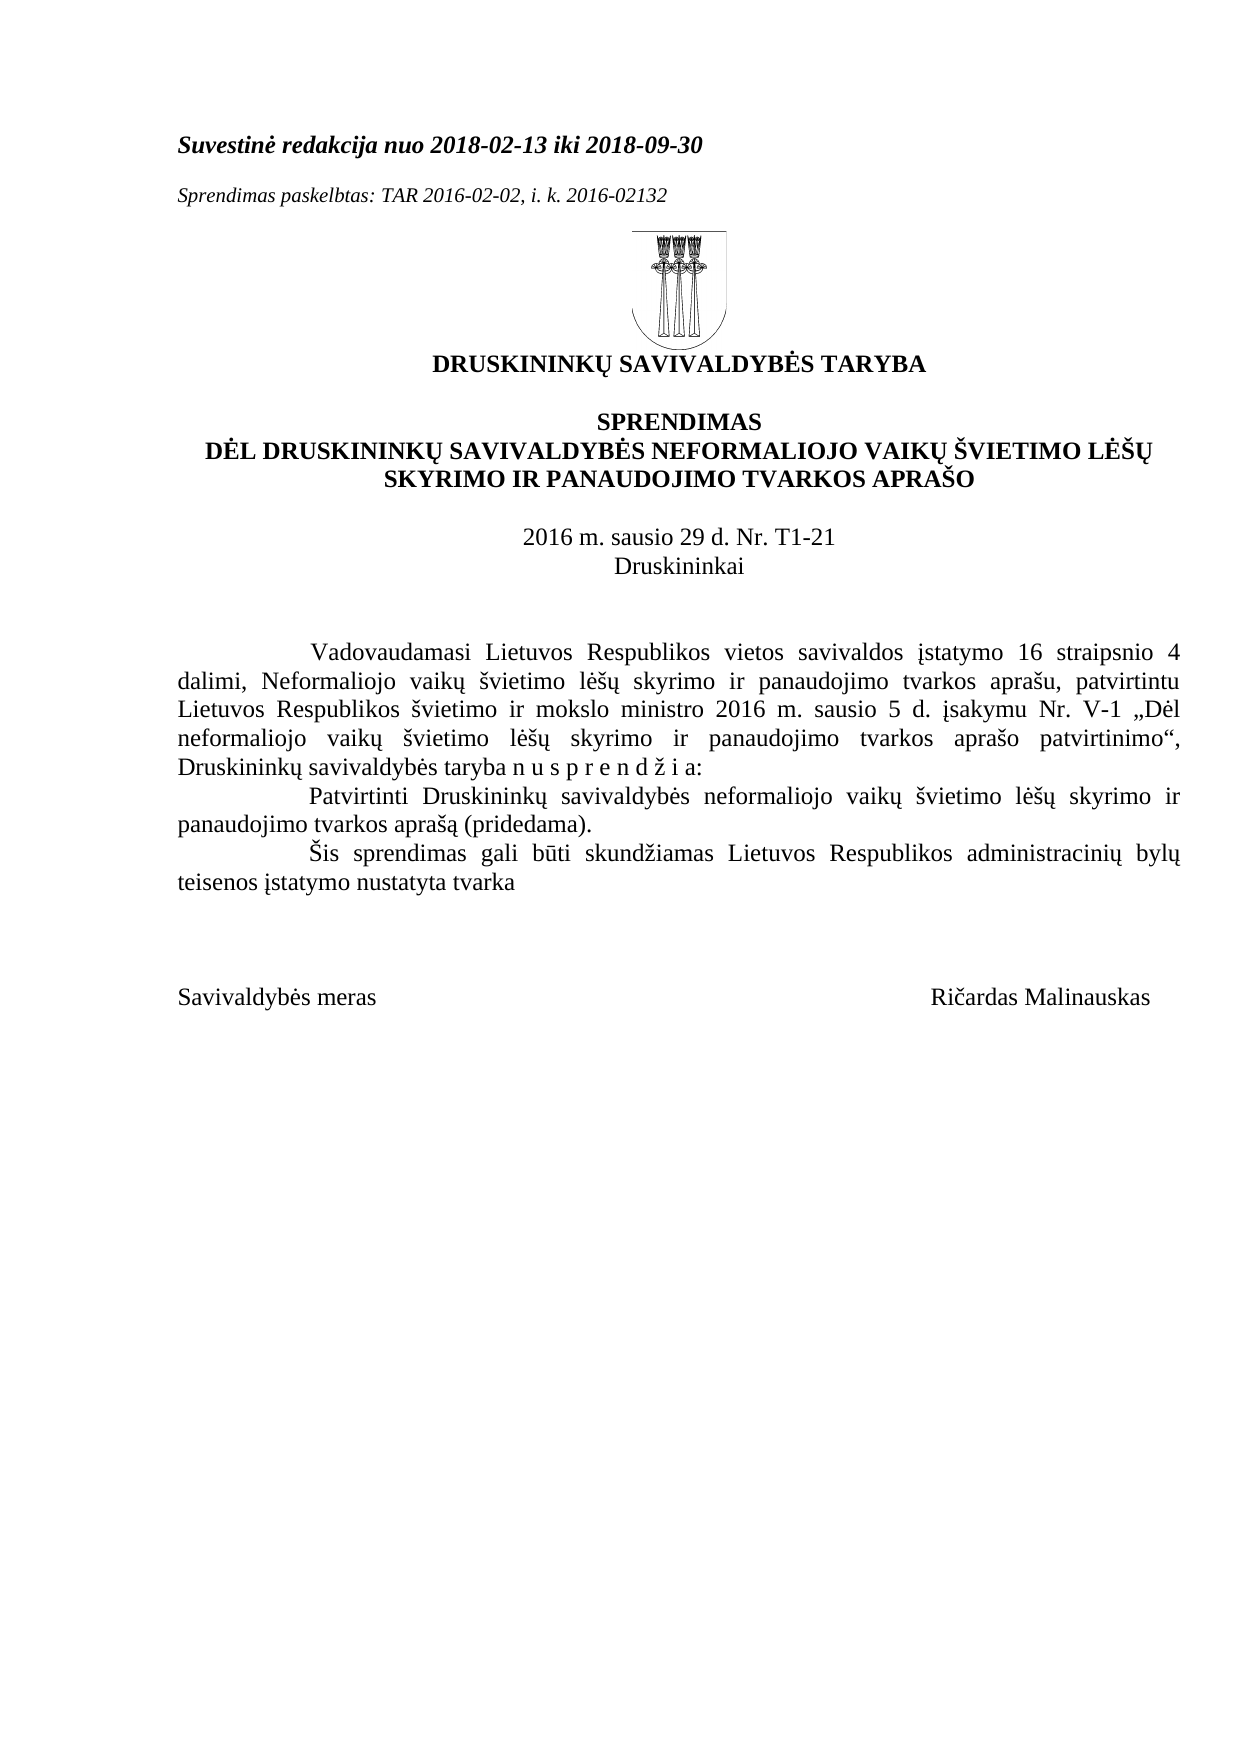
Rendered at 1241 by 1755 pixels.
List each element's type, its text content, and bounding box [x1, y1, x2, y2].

text Patvirtinti Druskininkų savivaldybės neformaliojo vaikų švietimo lėšų skyrimo ir panaudojimo tvarkos aprašą (pridedama). [177, 781, 1181, 838]
text DĖL DRUSKININKŲ SAVIVALDYBĖS NEFORMALIOJO VAIKŲ ŠVIETIMO LĖŠŲ SKYRIMO IR PANAUDOJIMO TVARKOS APRAŠO [177, 436, 1181, 493]
text Druskininkai [177, 551, 1181, 579]
text Šis sprendimas gali būti skundžiamas Lietuvos Respublikos administracinių bylų teisenos įstatymo nustatyta tvarka [177, 838, 1181, 896]
text Vadovaudamasi Lietuvos Respublikos vietos savivaldos įstatymo 16 straipsnio 4 dalimi, Neformaliojo vaikų švietimo lėšų skyrimo ir panaudojimo tvarkos aprašu, patvirtintu Lietuvos Respublikos švietimo ir mokslo ministro 2016 m. sausio 5 d. įsakymu Nr. V-1 „Dėl neformaliojo vaikų švietimo lėšų skyrimo ir panaudojimo tvarkos aprašo patvirtinimo“, Druskininkų savivaldybės taryba n u s p r e n d ž i a: [177, 637, 1181, 781]
text Savivaldybės meras Ričardas Malinauskas [177, 982, 1181, 1011]
text Sprendimas paskelbtas: TAR 2016-02-02, i. k. 2016-02132 [177, 183, 1181, 207]
text Suvestinė redakcija nuo 2018-02-13 iki 2018-09-30 [177, 131, 1181, 159]
text DRUSKININKŲ SAVIVALDYBĖS TARYBA [177, 349, 1181, 378]
text 2016 m. sausio 29 d. Nr. T1-21 [177, 522, 1181, 551]
text SPRENDIMAS [177, 407, 1181, 436]
